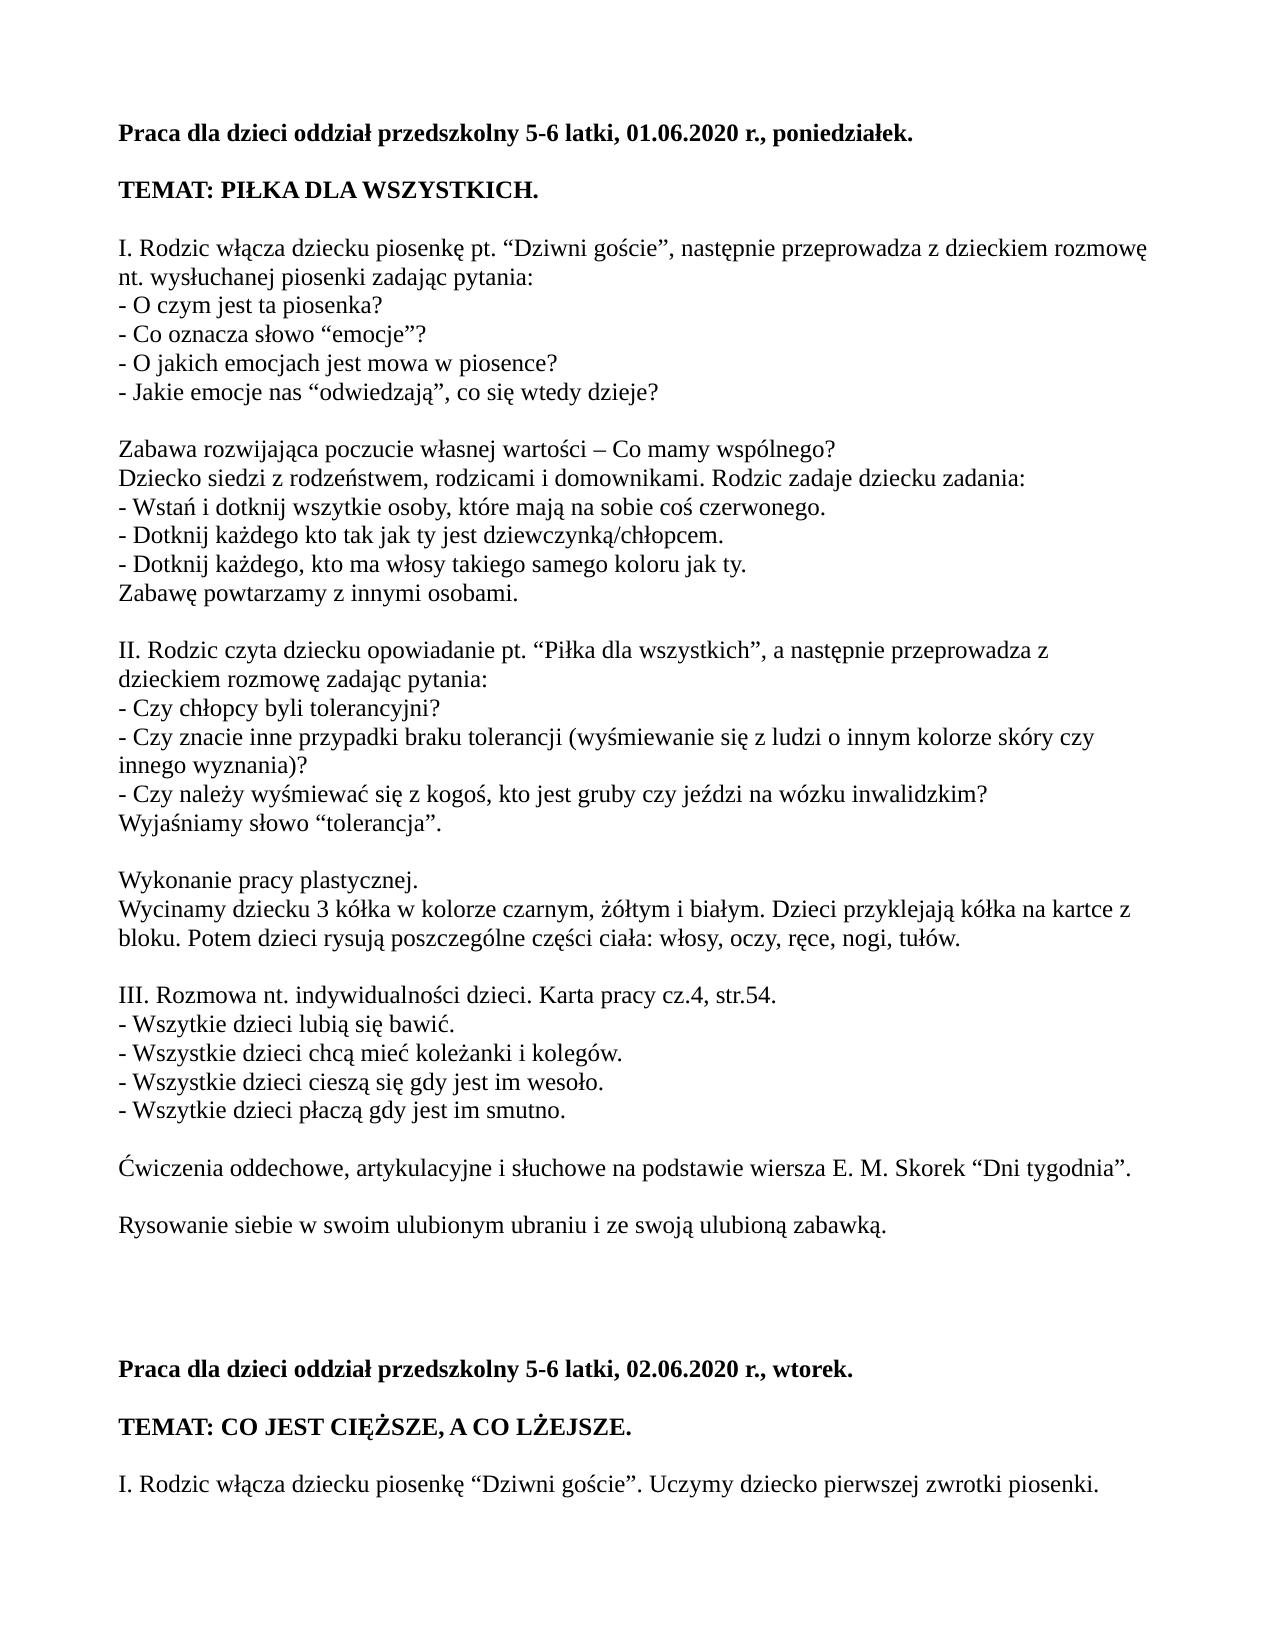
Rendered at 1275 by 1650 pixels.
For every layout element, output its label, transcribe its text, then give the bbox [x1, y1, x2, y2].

text Praca dla dzieci oddział przedszkolny 5-6 latki, 02.06.2020 r., wtorek. [118, 1354, 1157, 1383]
text Zabawa rozwijająca poczucie własnej wartości – Co mamy wspólnego? [118, 434, 1157, 463]
text - Wszytkie dzieci płaczą gdy jest im smutno. [118, 1096, 1157, 1124]
text II. Rodzic czyta dziecku opowiadanie pt. “Piłka dla wszystkich”, a następnie przeprowadza z dzieckiem rozmowę zadając pytania: [118, 636, 1157, 693]
text III. Rozmowa nt. indywidualności dzieci. Karta pracy cz.4, str.54. [118, 981, 1157, 1009]
text I. Rodzic włącza dziecku piosenkę pt. “Dziwni goście”, następnie przeprowadza z dzieckiem rozmowę nt. wysłuchanej piosenki zadając pytania: [118, 233, 1157, 291]
text - Wszystkie dzieci cieszą się gdy jest im wesoło. [118, 1067, 1157, 1096]
text - Wszystkie dzieci chcą mieć koleżanki i kolegów. [118, 1038, 1157, 1067]
text TEMAT: PIŁKA DLA WSZYSTKICH. [118, 176, 1157, 204]
text Zabawę powtarzamy z innymi osobami. [118, 578, 1157, 607]
text - O jakich emocjach jest mowa w piosence? [118, 348, 1157, 377]
text Wycinamy dziecku 3 kółka w kolorze czarnym, żółtym i białym. Dzieci przyklejają kółka na kartce z bloku. Potem dzieci rysują poszczególne części ciała: włosy, oczy, ręce, nogi, tułów. [118, 894, 1157, 952]
text - Co oznacza słowo “emocje”? [118, 319, 1157, 348]
text - Dotknij każdego, kto ma włosy takiego samego koloru jak ty. [118, 549, 1157, 578]
text - Wszytkie dzieci lubią się bawić. [118, 1009, 1157, 1038]
text - Czy chłopcy byli tolerancyjni? [118, 693, 1157, 722]
text - Wstań i dotknij wszytkie osoby, które mają na sobie coś czerwonego. [118, 492, 1157, 521]
text - O czym jest ta piosenka? [118, 291, 1157, 319]
text Rysowanie siebie w swoim ulubionym ubraniu i ze swoją ulubioną zabawką. [118, 1211, 1157, 1239]
text Dziecko siedzi z rodzeństwem, rodzicami i domownikami. Rodzic zadaje dziecku zadania: [118, 463, 1157, 492]
text - Czy należy wyśmiewać się z kogoś, kto jest gruby czy jeździ na wózku inwalidzkim? [118, 779, 1157, 808]
text Praca dla dzieci oddział przedszkolny 5-6 latki, 01.06.2020 r., poniedziałek. [118, 118, 1157, 147]
text - Jakie emocje nas “odwiedzają”, co się wtedy dzieje? [118, 377, 1157, 406]
text TEMAT: CO JEST CIĘŻSZE, A CO LŻEJSZE. [118, 1412, 1157, 1441]
text Ćwiczenia oddechowe, artykulacyjne i słuchowe na podstawie wiersza E. M. Skorek “Dni tygodnia”. [118, 1153, 1157, 1182]
text Wyjaśniamy słowo “tolerancja”. [118, 808, 1157, 837]
text - Dotknij każdego kto tak jak ty jest dziewczynką/chłopcem. [118, 521, 1157, 549]
text - Czy znacie inne przypadki braku tolerancji (wyśmiewanie się z ludzi o innym kolorze skóry czy innego wyznania)? [118, 722, 1157, 779]
text Wykonanie pracy plastycznej. [118, 866, 1157, 894]
text I. Rodzic włącza dziecku piosenkę “Dziwni goście”. Uczymy dziecko pierwszej zwrotki piosenki. [118, 1469, 1157, 1498]
